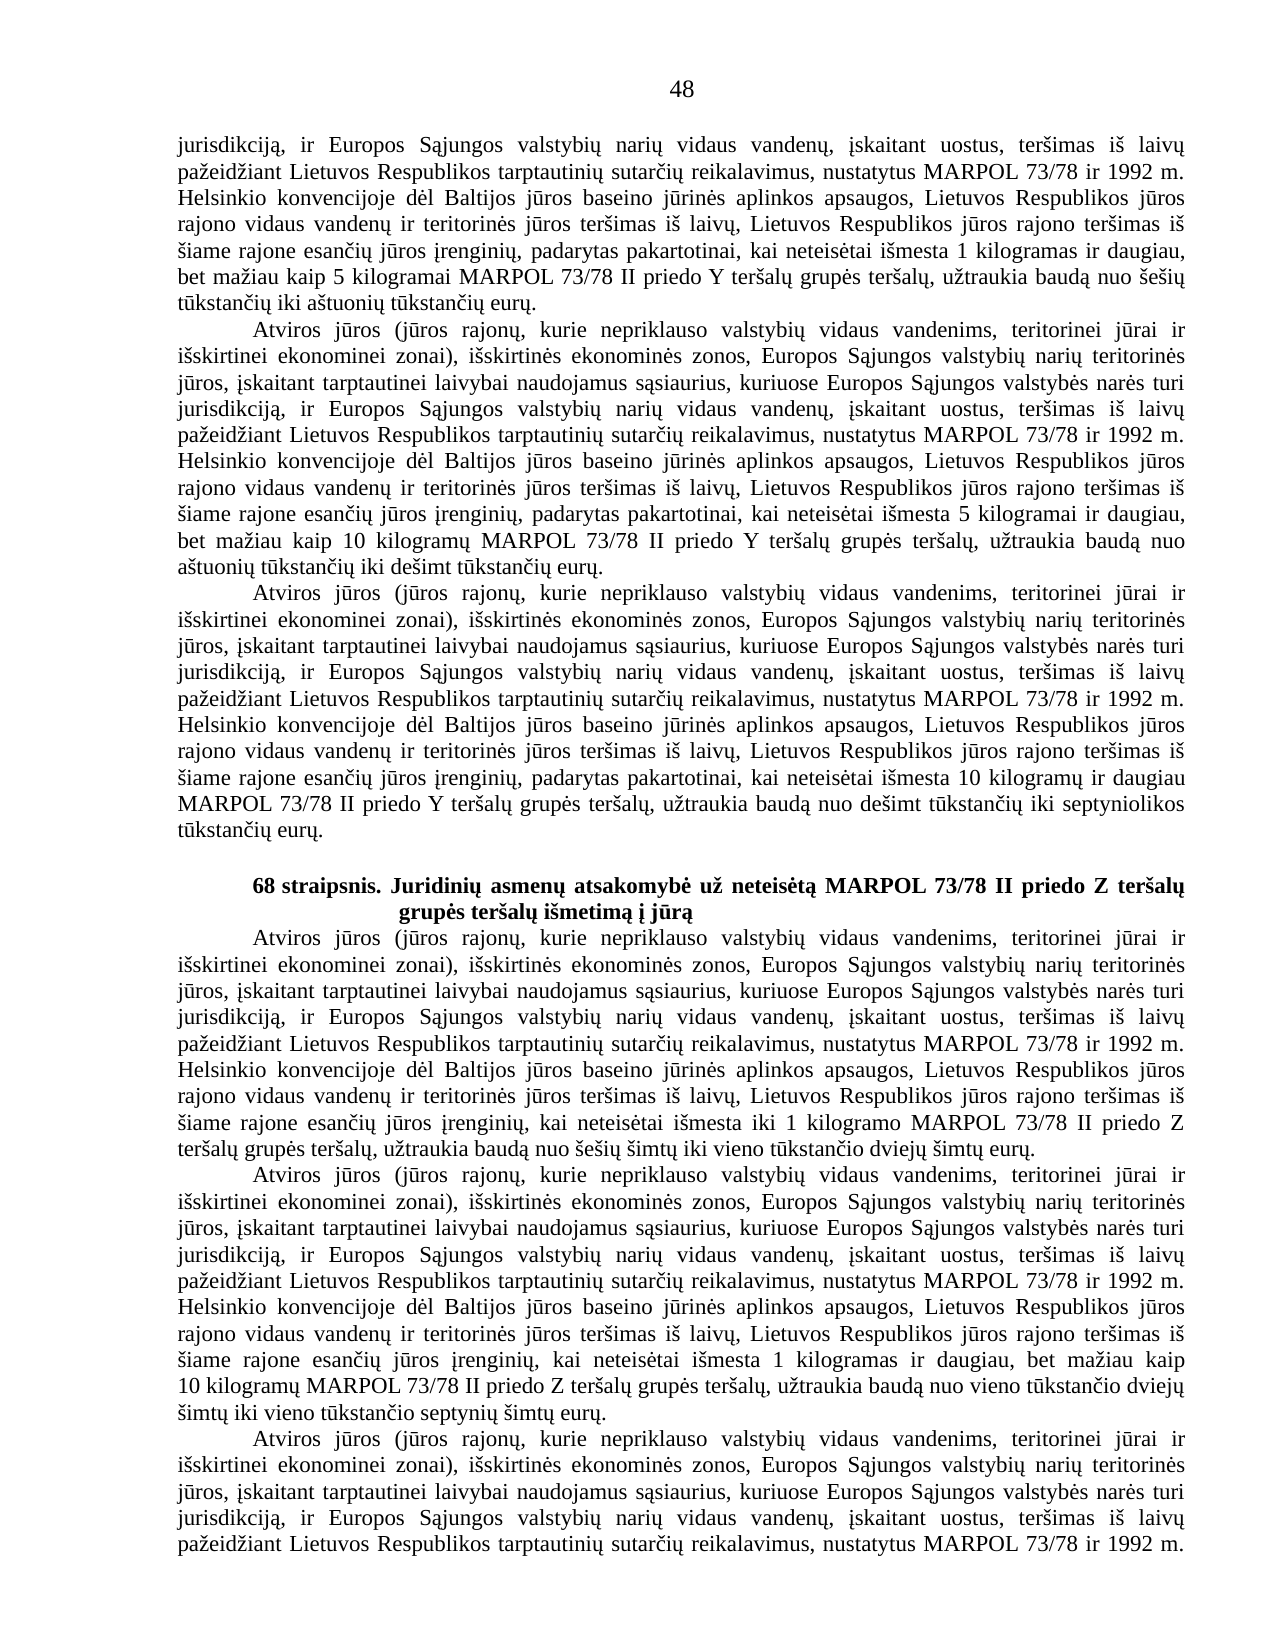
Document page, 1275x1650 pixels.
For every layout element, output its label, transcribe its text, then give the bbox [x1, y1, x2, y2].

text Atviros jūros (jūros rajonų, kurie nepriklauso valstybių vidaus vandenims, teritorinei jūrai ir išskirtinei ekonominei zonai), išskirtinės ekonominės zonos, Europos Sąjungos valstybių narių teritorinės jūros, įskaitant tarptautinei laivybai naudojamus sąsiaurius, kuriuose Europos Sąjungos valstybės narės turi jurisdikciją, ir Europos Sąjungos valstybių narių vidaus vandenų, įskaitant uostus, teršimas iš laivų pažeidžiant Lietuvos Respublikos tarptautinių sutarčių reikalavimus, nustatytus MARPOL 73/78 ir 1992 m. Helsinkio konvencijoje dėl Baltijos jūros baseino jūrinės aplinkos apsaugos, Lietuvos Respublikos jūros rajono vidaus vandenų ir teritorinės jūros teršimas iš laivų, Lietuvos Respublikos jūros rajono teršimas iš šiame rajone esančių jūros įrenginių, padarytas pakartotinai, kai neteisėtai išmesta 5 kilogramai ir daugiau, bet mažiau kaip 10 kilogramų MARPOL 73/78 II priedo Y teršalų grupės teršalų, užtraukia baudą nuo aštuonių tūkstančių iki dešimt tūkstančių eurų. [177, 316, 1186, 579]
text 68 straipsnis. Juridinių asmenų atsakomybė už neteisėtą MARPOL 73/78 II priedo Z teršalų grupės teršalų išmetimą į jūrą [252, 872, 1186, 924]
text Atviros jūros (jūros rajonų, kurie nepriklauso valstybių vidaus vandenims, teritorinei jūrai ir išskirtinei ekonominei zonai), išskirtinės ekonominės zonos, Europos Sąjungos valstybių narių teritorinės jūros, įskaitant tarptautinei laivybai naudojamus sąsiaurius, kuriuose Europos Sąjungos valstybės narės turi jurisdikciją, ir Europos Sąjungos valstybių narių vidaus vandenų, įskaitant uostus, teršimas iš laivų pažeidžiant Lietuvos Respublikos tarptautinių sutarčių reikalavimus, nustatytus MARPOL 73/78 ir 1992 m. Helsinkio konvencijoje dėl Baltijos jūros baseino jūrinės aplinkos apsaugos, Lietuvos Respublikos jūros rajono vidaus vandenų ir teritorinės jūros teršimas iš laivų, Lietuvos Respublikos jūros rajono teršimas iš šiame rajone esančių jūros įrenginių, padarytas pakartotinai, kai neteisėtai išmesta 10 kilogramų ir daugiau MARPOL 73/78 II priedo Y teršalų grupės teršalų, užtraukia baudą nuo dešimt tūkstančių iki septyniolikos tūkstančių eurų. [177, 579, 1186, 843]
text jurisdikciją, ir Europos Sąjungos valstybių narių vidaus vandenų, įskaitant uostus, teršimas iš laivų pažeidžiant Lietuvos Respublikos tarptautinių sutarčių reikalavimus, nustatytus MARPOL 73/78 ir 1992 m. Helsinkio konvencijoje dėl Baltijos jūros baseino jūrinės aplinkos apsaugos, Lietuvos Respublikos jūros rajono vidaus vandenų ir teritorinės jūros teršimas iš laivų, Lietuvos Respublikos jūros rajono teršimas iš šiame rajone esančių jūros įrenginių, padarytas pakartotinai, kai neteisėtai išmesta 1 kilogramas ir daugiau, bet mažiau kaip 5 kilogramai MARPOL 73/78 II priedo Y teršalų grupės teršalų, užtraukia baudą nuo šešių tūkstančių iki aštuonių tūkstančių eurų. [177, 131, 1186, 316]
text Atviros jūros (jūros rajonų, kurie nepriklauso valstybių vidaus vandenims, teritorinei jūrai ir išskirtinei ekonominei zonai), išskirtinės ekonominės zonos, Europos Sąjungos valstybių narių teritorinės jūros, įskaitant tarptautinei laivybai naudojamus sąsiaurius, kuriuose Europos Sąjungos valstybės narės turi jurisdikciją, ir Europos Sąjungos valstybių narių vidaus vandenų, įskaitant uostus, teršimas iš laivų pažeidžiant Lietuvos Respublikos tarptautinių sutarčių reikalavimus, nustatytus MARPOL 73/78 ir 1992 m. [177, 1425, 1186, 1557]
text Atviros jūros (jūros rajonų, kurie nepriklauso valstybių vidaus vandenims, teritorinei jūrai ir išskirtinei ekonominei zonai), išskirtinės ekonominės zonos, Europos Sąjungos valstybių narių teritorinės jūros, įskaitant tarptautinei laivybai naudojamus sąsiaurius, kuriuose Europos Sąjungos valstybės narės turi jurisdikciją, ir Europos Sąjungos valstybių narių vidaus vandenų, įskaitant uostus, teršimas iš laivų pažeidžiant Lietuvos Respublikos tarptautinių sutarčių reikalavimus, nustatytus MARPOL 73/78 ir 1992 m. Helsinkio konvencijoje dėl Baltijos jūros baseino jūrinės aplinkos apsaugos, Lietuvos Respublikos jūros rajono vidaus vandenų ir teritorinės jūros teršimas iš laivų, Lietuvos Respublikos jūros rajono teršimas iš šiame rajone esančių jūros įrenginių, kai neteisėtai išmesta 1 kilogramas ir daugiau, bet mažiau kaip 10 kilogramų MARPOL 73/78 II priedo Z teršalų grupės teršalų, užtraukia baudą nuo vieno tūkstančio dviejų šimtų iki vieno tūkstančio septynių šimtų eurų. [177, 1162, 1186, 1425]
text Atviros jūros (jūros rajonų, kurie nepriklauso valstybių vidaus vandenims, teritorinei jūrai ir išskirtinei ekonominei zonai), išskirtinės ekonominės zonos, Europos Sąjungos valstybių narių teritorinės jūros, įskaitant tarptautinei laivybai naudojamus sąsiaurius, kuriuose Europos Sąjungos valstybės narės turi jurisdikciją, ir Europos Sąjungos valstybių narių vidaus vandenų, įskaitant uostus, teršimas iš laivų pažeidžiant Lietuvos Respublikos tarptautinių sutarčių reikalavimus, nustatytus MARPOL 73/78 ir 1992 m. Helsinkio konvencijoje dėl Baltijos jūros baseino jūrinės aplinkos apsaugos, Lietuvos Respublikos jūros rajono vidaus vandenų ir teritorinės jūros teršimas iš laivų, Lietuvos Respublikos jūros rajono teršimas iš šiame rajone esančių jūros įrenginių, kai neteisėtai išmesta iki 1 kilogramo MARPOL 73/78 II priedo Z teršalų grupės teršalų, užtraukia baudą nuo šešių šimtų iki vieno tūkstančio dviejų šimtų eurų. [177, 924, 1186, 1162]
